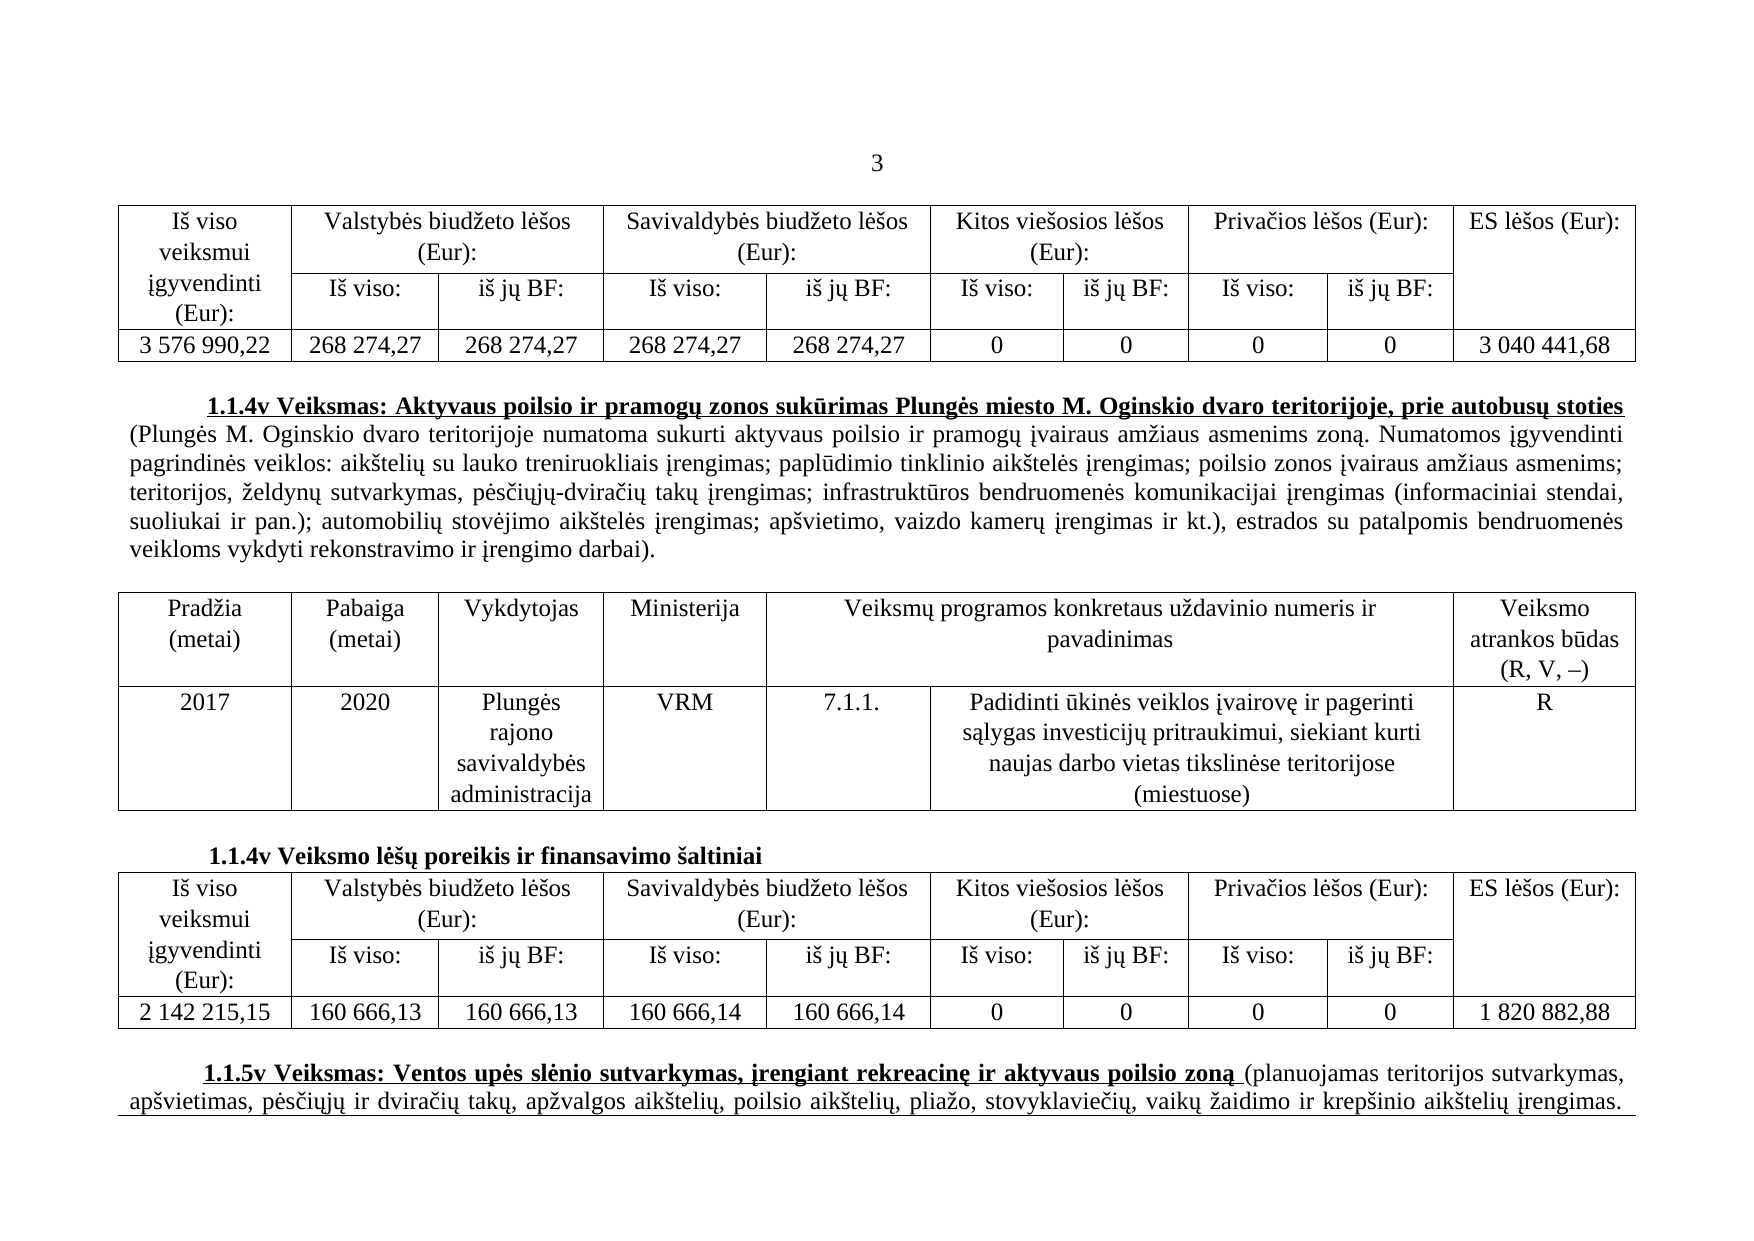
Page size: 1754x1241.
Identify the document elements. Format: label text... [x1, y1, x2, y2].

table_cell Padidinti ūkinės veiklos įvairovę ir pagerinti sąlygas investicijų pritraukimui, siekiant kurti naujas darbo vietas tikslinėse teritorijose (miestuose) [931, 687, 1453, 810]
table_cell 3 040 441,68 [1454, 330, 1635, 361]
table_cell Iš viso: [1189, 940, 1327, 996]
table_cell Ministerija [604, 593, 766, 686]
table_cell Vykdytojas [439, 593, 603, 686]
table_cell Iš viso: [604, 274, 766, 329]
table_cell 268 274,27 [439, 330, 603, 361]
table_cell 0 [1064, 330, 1188, 361]
table_cell Pradžia (metai) [119, 593, 291, 686]
table_cell 0 [1328, 997, 1453, 1028]
table_cell 1 820 882,88 [1454, 997, 1635, 1028]
table_cell 2 142 215,15 [119, 997, 291, 1028]
table_cell 160 666,13 [439, 997, 603, 1028]
table_cell VRM [604, 687, 766, 810]
table_cell iš jų BF: [1328, 274, 1453, 329]
table_cell Kitos viešosios lėšos (Eur): [931, 206, 1188, 272]
table_cell Veiksmo atrankos būdas (R, V, –) [1454, 593, 1635, 686]
table_cell ES lėšos (Eur): [1454, 206, 1635, 329]
table_cell iš jų BF: [1064, 940, 1188, 996]
table_cell 160 666,14 [767, 997, 930, 1028]
table_cell 268 274,27 [292, 330, 438, 361]
table_cell iš jų BF: [1064, 274, 1188, 329]
table_cell Iš viso: [1189, 274, 1327, 329]
table_cell iš jų BF: [439, 274, 603, 329]
table_cell Pabaiga (metai) [292, 593, 438, 686]
table_cell Iš viso: [931, 940, 1063, 996]
table_cell 0 [1064, 997, 1188, 1028]
table_cell 1.1.5v Veiksmas: Ventos upės slėnio sutvarkymas, įrengiant rekreacinę ir aktyvaus poilsio zoną (planuojamas teritorijos sutvarkymas, apšvietimas, pėsčiųjų ir dviračių takų, apžvalgos aikštelių, poilsio aikštelių, pliažo, stovyklaviečių, vaikų žaidimo ir krepšinio aikštelių įrengimas. [118, 1029, 1636, 1115]
table_cell Iš viso: [931, 274, 1063, 329]
table_cell iš jų BF: [767, 940, 930, 996]
table_cell Plungės rajono savivaldybės administracija [439, 687, 603, 810]
table_cell 160 666,14 [604, 997, 766, 1028]
table_cell Iš viso veiksmui įgyvendinti (Eur): [119, 206, 291, 329]
table_cell 3 576 990,22 [119, 330, 291, 361]
table_cell Iš viso: [292, 274, 438, 329]
table_cell 2020 [292, 687, 438, 810]
table_cell Kitos viešosios lėšos (Eur): [931, 873, 1188, 939]
table_cell 1.1.4v Veiksmas: Aktyvaus poilsio ir pramogų zonos sukūrimas Plungės miesto M. Oginskio dvaro teritorijoje, prie autobusų stoties (Plungės M. Oginskio dvaro teritorijoje numatoma sukurti aktyvaus poilsio ir pramogų įvairaus amžiaus asmenims zoną. Numatomos įgyvendinti pagrindinės veiklos: aikštelių su lauko treniruokliais įrengimas; paplūdimio tinklinio aikštelės įrengimas; poilsio zonos įvairaus amžiaus asmenims; teritorijos, želdynų sutvarkymas, pėsčiųjų-dviračių takų įrengimas; infrastruktūros bendruomenės komunikacijai įrengimas (informaciniai stendai, suoliukai ir pan.); automobilių stovėjimo aikštelės įrengimas; apšvietimo, vaizdo kamerų įrengimas ir kt.), estrados su patalpomis bendruomenės veikloms vykdyti rekonstravimo ir įrengimo darbai). [118, 362, 1636, 563]
table_cell 0 [931, 997, 1063, 1028]
table_cell Iš viso: [292, 940, 438, 996]
table_cell 160 666,13 [292, 997, 438, 1028]
table_cell 2017 [119, 687, 291, 810]
table_cell Iš viso veiksmui įgyvendinti (Eur): [119, 873, 291, 996]
table_cell iš jų BF: [439, 940, 603, 996]
table_cell 1.1.4v Veiksmo lėšų poreikis ir finansavimo šaltiniai [118, 811, 1636, 872]
table_cell Valstybės biudžeto lėšos (Eur): [292, 873, 603, 939]
table_cell Savivaldybės biudžeto lėšos (Eur): [604, 206, 930, 272]
table_cell ES lėšos (Eur): [1454, 873, 1635, 996]
table_cell R [1454, 687, 1635, 810]
table_cell 268 274,27 [767, 330, 930, 361]
table_cell [118, 563, 1636, 592]
table_cell iš jų BF: [1328, 940, 1453, 996]
table_cell Savivaldybės biudžeto lėšos (Eur): [604, 873, 930, 939]
table_cell 268 274,27 [604, 330, 766, 361]
table_cell Valstybės biudžeto lėšos (Eur): [292, 206, 603, 272]
table_cell iš jų BF: [767, 274, 930, 329]
table_cell 7.1.1. [767, 687, 930, 810]
table_cell 0 [931, 330, 1063, 361]
table_cell 0 [1328, 330, 1453, 361]
table_cell 0 [1189, 997, 1327, 1028]
table_cell Veiksmų programos konkretaus uždavinio numeris ir pavadinimas [767, 593, 1453, 686]
table_cell Privačios lėšos (Eur): [1189, 873, 1453, 939]
table_cell Iš viso: [604, 940, 766, 996]
table_cell Privačios lėšos (Eur): [1189, 206, 1453, 272]
table_cell 0 [1189, 330, 1327, 361]
